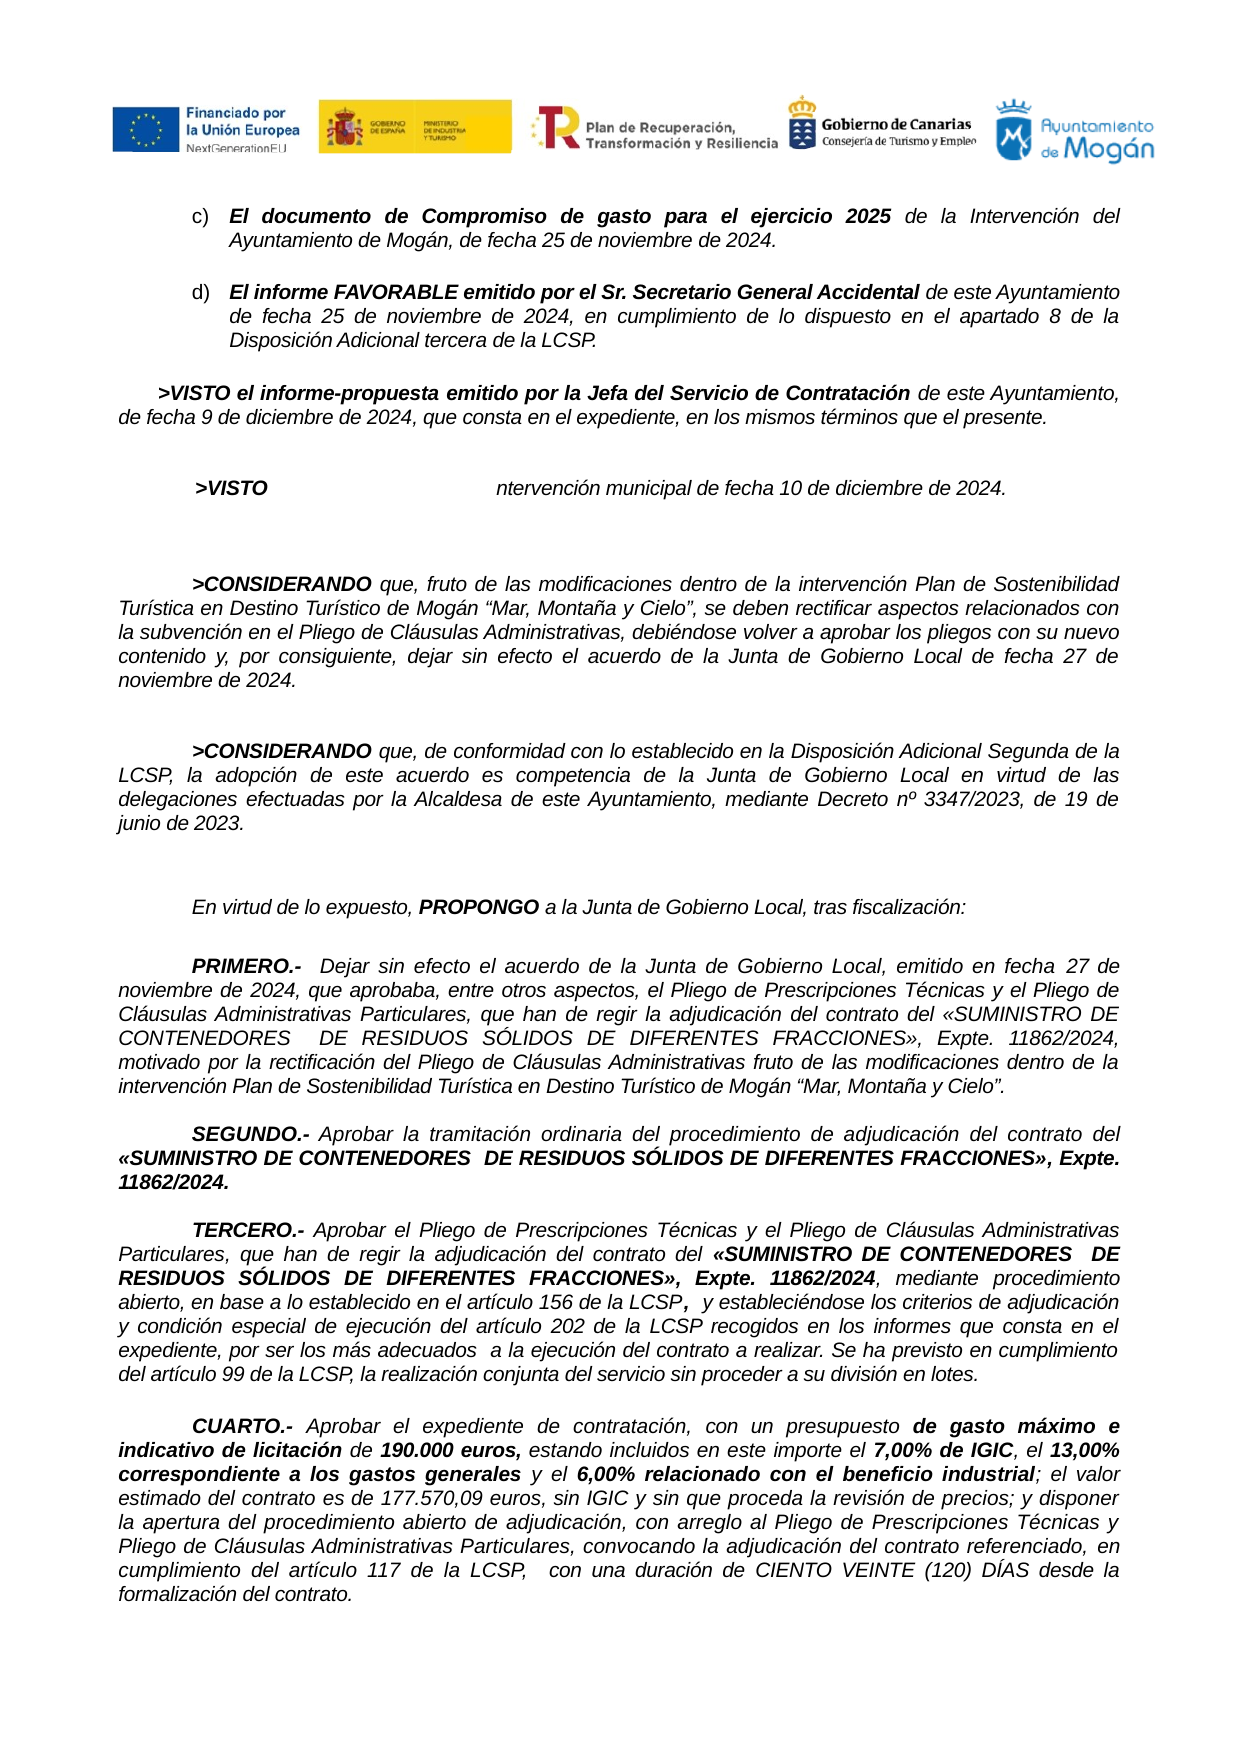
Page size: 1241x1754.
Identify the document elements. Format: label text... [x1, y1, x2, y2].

text >VISTO el informe-propuesta emitido por la Jefa del Servicio de Contratación de este Ayuntamiento, de fecha 9 de diciembre de 2024, que consta en el expediente, en los mismos términos que el presente. [118, 381, 1122, 429]
list El informe FAVORABLE emitido por el Sr. Secretario General Accidental de este Ayuntamiento de fecha 25 de noviembre de 2024, en cumplimiento de lo dispuesto en el apartado 8 de la Disposición Adicional tercera de la LCSP. [192, 280, 1122, 352]
picture [991, 95, 1158, 167]
list El documento de Compromiso de gasto para el ejercicio 2025 de la Intervención del Ayuntamiento de Mogán, de fecha 25 de noviembre de 2024. [192, 203, 1122, 251]
text PRIMERO.- Dejar sin efecto el acuerdo de la Junta de Gobierno Local, emitido en fecha 27 de noviembre de 2024, que aprobaba, entre otros aspectos, el Pliego de Prescripciones Técnicas y el Pliego de Cláusulas Administrativas Particulares, que han de regir la adjudicación del contrato del «SUMINISTRO DE CONTENEDORES DE RESIDUOS SÓLIDOS DE DIFERENTES FRACCIONES», Expte. 11862/2024, motivado por la rectificación del Pliego de Cláusulas Administrativas fruto de las modificaciones dentro de la intervención Plan de Sostenibilidad Turística en Destino Turístico de Mogán “Mar, Montaña y Cielo”. [118, 954, 1122, 1098]
text En virtud de lo expuesto, PROPONGO a la Junta de Gobierno Local, tras fiscalización: [118, 894, 1122, 918]
text TERCERO.- Aprobar el Pliego de Prescripciones Técnicas y el Pliego de Cláusulas Administrativas Particulares, que han de regir la adjudicación del contrato del «SUMINISTRO DE CONTENEDORES DE RESIDUOS SÓLIDOS DE DIFERENTES FRACCIONES», Expte. 11862/2024, mediante procedimiento abierto, en base a lo establecido en el artículo 156 de la LCSP, y estableciéndose los criterios de adjudicación y condición especial de ejecución del artículo 202 de la LCSP recogidos en los informes que consta en el expediente, por ser los más adecuados a la ejecución del contrato a realizar. Se ha previsto en cumplimiento del artículo 99 de la LCSP, la realización conjunta del servicio sin proceder a su división en lotes. [118, 1218, 1122, 1385]
text CUARTO.- Aprobar el expediente de contratación, con un presupuesto de gasto máximo e indicativo de licitación de 190.000 euros, estando incluidos en este importe el 7,00% de IGIC, el 13,00% correspondiente a los gastos generales y el 6,00% relacionado con el beneficio industrial; el valor estimado del contrato es de 177.570,09 euros, sin IGIC y sin que proceda la revisión de precios; y disponer la apertura del procedimiento abierto de adjudicación, con arreglo al Pliego de Prescripciones Técnicas y Pliego de Cláusulas Administrativas Particulares, convocando la adjudicación del contrato referenciado, en cumplimiento del artículo 117 de la LCSP, con una duración de CIENTO VEINTE (120) DÍAS desde la formalización del contrato. [118, 1414, 1122, 1606]
text SEGUNDO.- Aprobar la tramitación ordinaria del procedimiento de adjudicación del contrato del «SUMINISTRO DE CONTENEDORES DE RESIDUOS SÓLIDOS DE DIFERENTES FRACCIONES», Expte. 11862/2024. [118, 1122, 1122, 1194]
text >CONSIDERANDO que, de conformidad con lo establecido en la Disposición Adicional Segunda de la LCSP, la adopción de este acuerdo es competencia de la Junta de Gobierno Local en virtud de las delegaciones efectuadas por la Alcaldesa de este Ayuntamiento, mediante Decreto nº 3347/2023, de 19 de junio de 2023. [118, 739, 1122, 835]
text >CONSIDERANDO que, fruto de las modificaciones dentro de la intervención Plan de Sostenibilidad Turística en Destino Turístico de Mogán “Mar, Montaña y Cielo”, se deben rectificar aspectos relacionados con la subvención en el Pliego de Cláusulas Administrativas, debiéndose volver a aprobar los pliegos con su nuevo contenido y, por consiguiente, dejar sin efecto el acuerdo de la Junta de Gobierno Local de fecha 27 de noviembre de 2024. [118, 572, 1122, 691]
text >VISTO Informe favorable de la Intervención municipal de fecha 10 de diciembre de 2024. [118, 476, 1122, 500]
